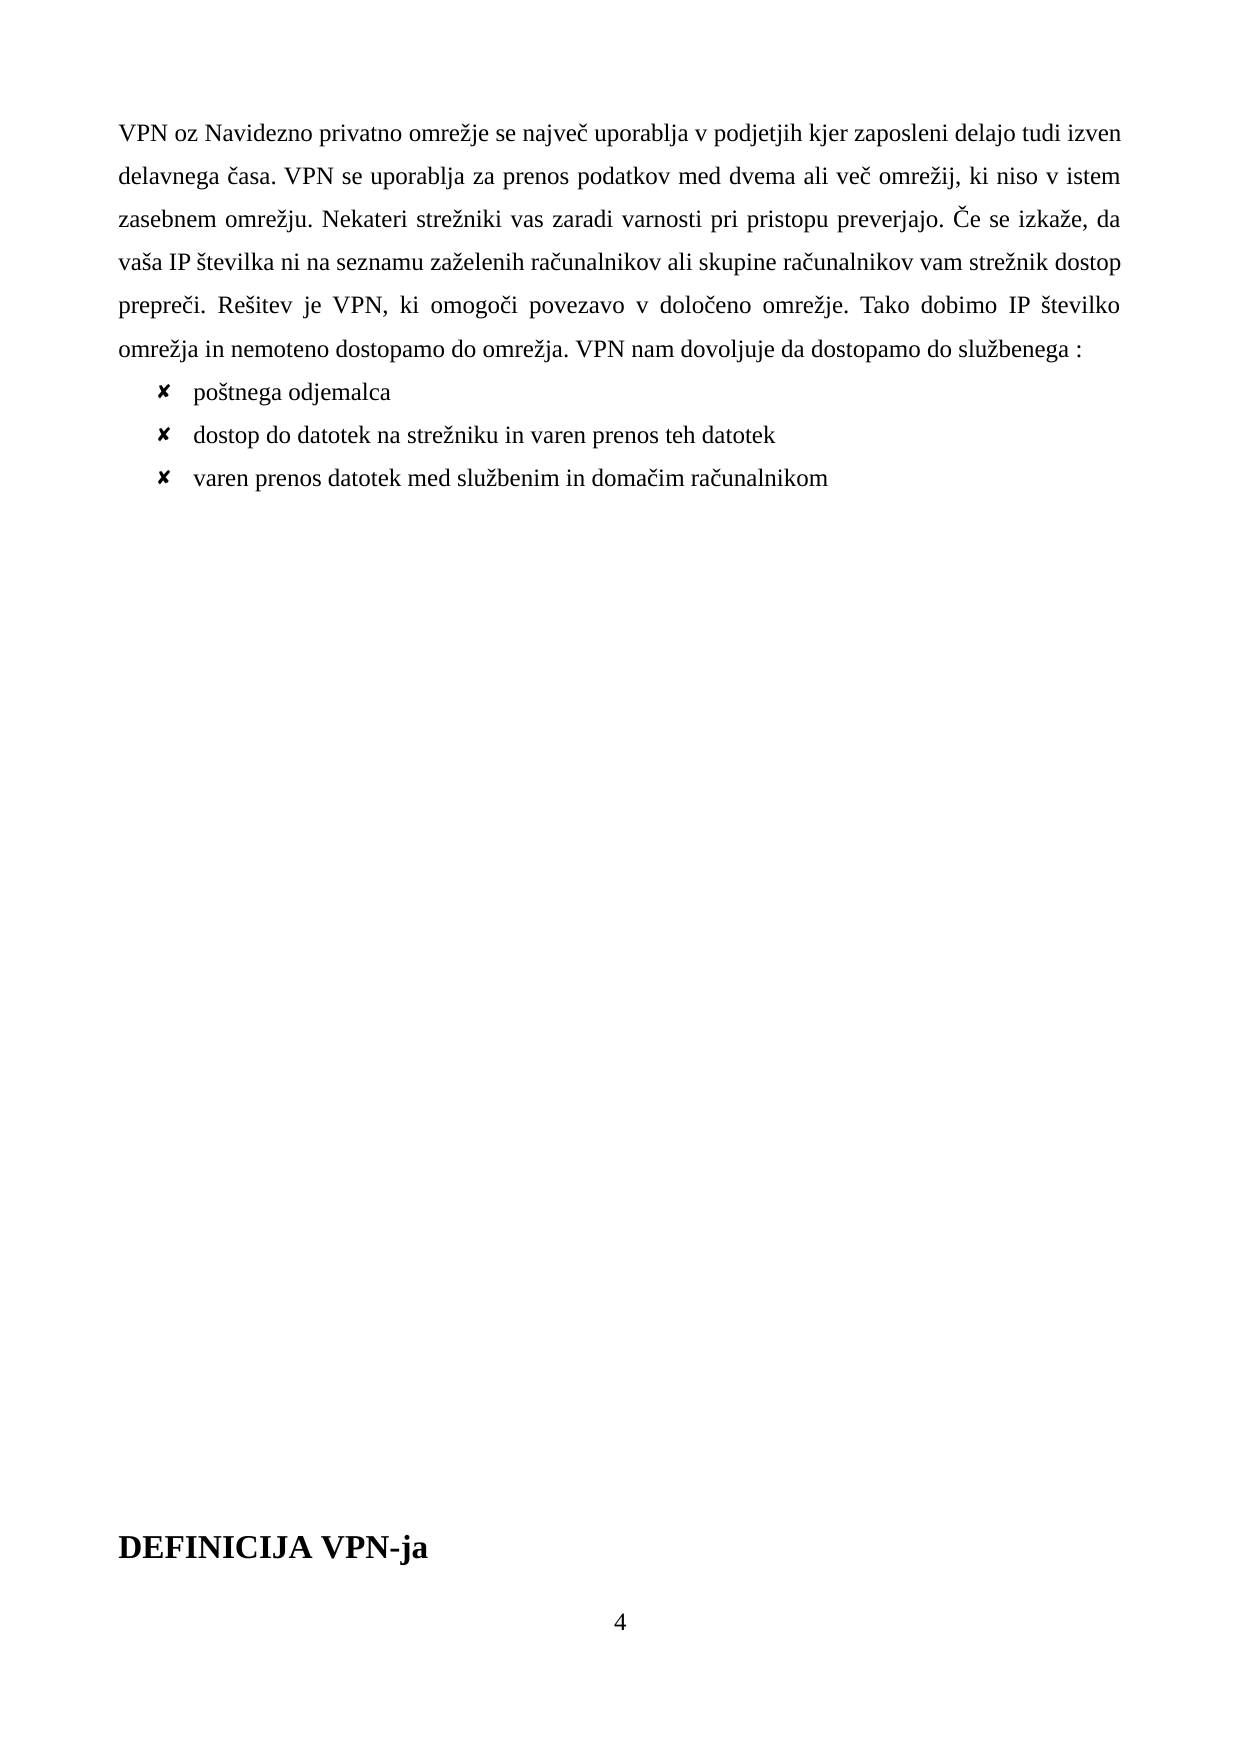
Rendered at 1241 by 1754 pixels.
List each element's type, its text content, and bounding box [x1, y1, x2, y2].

list varen prenos datotek med službenim in domačim računalnikom [156, 463, 1122, 492]
list poštnega odjemalca [156, 377, 1122, 406]
list dostop do datotek na strežniku in varen prenos teh datotek [156, 420, 1122, 449]
text VPN oz Navidezno privatno omrežje se največ uporablja v podjetjih kjer zaposleni delajo tudi izven delavnega časa. VPN se uporablja za prenos podatkov med dvema ali več omrežij, ki niso v istem zasebnem omrežju. Nekateri strežniki vas zaradi varnosti pri pristopu preverjajo. Če se izkaže, da vaša IP številka ni na seznamu zaželenih računalnikov ali skupine računalnikov vam strežnik dostop prepreči. Rešitev je VPN, ki omogoči povezavo v določeno omrežje. Tako dobimo IP številko omrežja in nemoteno dostopamo do omrežja. VPN nam dovoljuje da dostopamo do službenega : [118, 118, 1122, 362]
subtitle DEFINICIJA VPN-ja [118, 1527, 1122, 1566]
